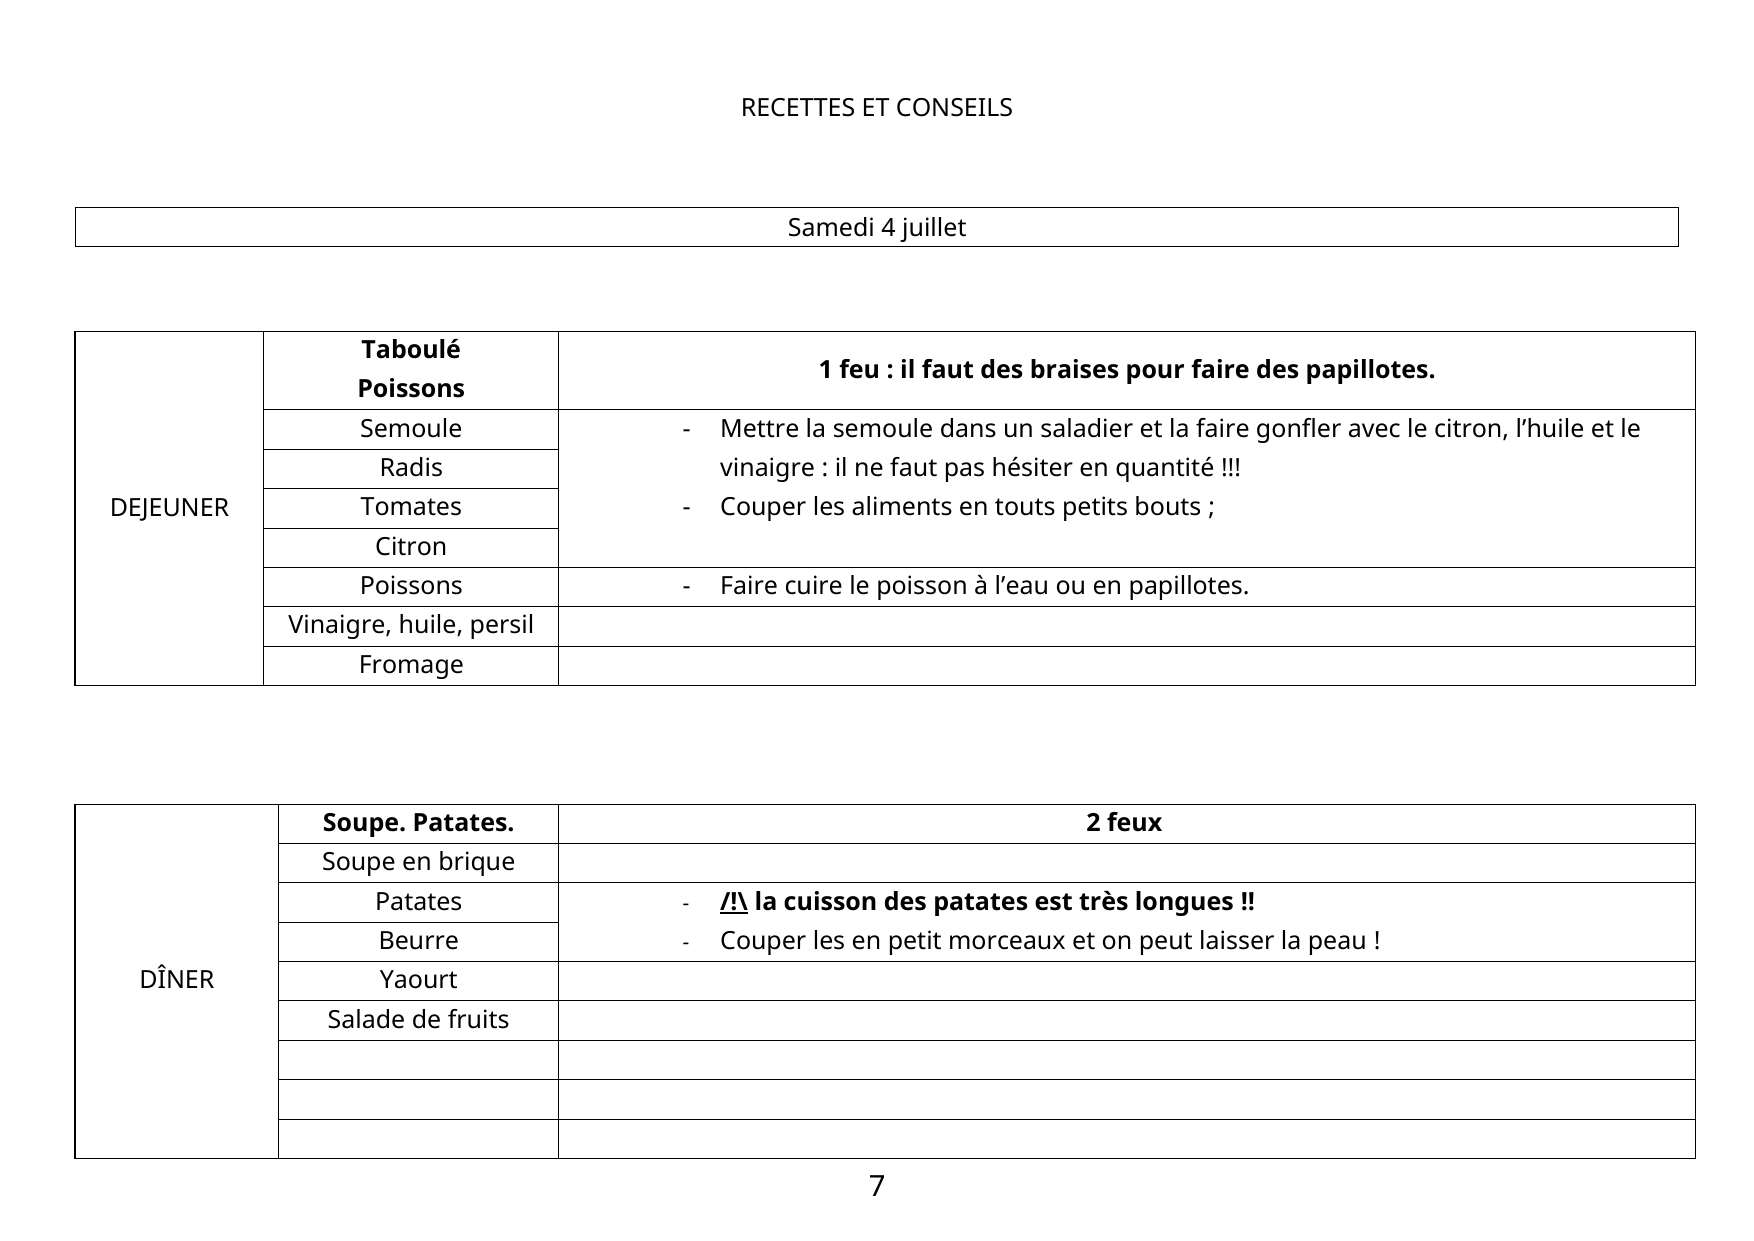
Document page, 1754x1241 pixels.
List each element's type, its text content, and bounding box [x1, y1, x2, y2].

table_header Taboulé Poissons [264, 332, 558, 409]
table_cell Semoule [264, 410, 558, 449]
text Samedi 4 juillet [76, 208, 1678, 246]
table_cell Tomates [264, 489, 558, 527]
table_cell Beurre [279, 923, 558, 961]
table_header Soupe. Patates. [279, 805, 558, 843]
table_cell [279, 1120, 558, 1158]
table_cell Soupe en brique [279, 844, 558, 882]
table_cell Vinaigre, huile, persil [264, 607, 558, 646]
table_cell [559, 962, 1695, 1000]
table_cell [559, 1080, 1695, 1118]
table_cell Salade de fruits [279, 1001, 558, 1040]
table_cell [559, 1120, 1695, 1158]
table_cell [559, 1001, 1695, 1040]
table_cell [559, 1041, 1695, 1079]
table_header DEJEUNER [76, 332, 263, 685]
table_header 2 feux [559, 805, 1695, 843]
table_cell /!\ la cuisson des patates est très longues !! Couper les en petit morceaux et on peut laisser la peau ! [559, 883, 1695, 961]
table_cell Fromage [264, 647, 558, 685]
table_cell Faire cuire le poisson à l’eau ou en papillotes. [559, 568, 1695, 606]
table_cell Yaourt [279, 962, 558, 1000]
table_cell [279, 1041, 558, 1079]
text RECETTES ET CONSEILS [75, 89, 1679, 123]
table_cell [559, 647, 1695, 685]
table_cell [559, 607, 1695, 646]
table_cell Poissons [264, 568, 558, 606]
table_cell Citron [264, 529, 558, 567]
table_header 1 feu : il faut des braises pour faire des papillotes. [559, 332, 1695, 409]
table_cell [559, 844, 1695, 882]
table_cell Mettre la semoule dans un saladier et la faire gonfler avec le citron, l’huile et le vinaigre : il ne faut pas hésiter en quantité !!! Couper les aliments en touts petits bouts ; [559, 410, 1695, 567]
table_cell Patates [279, 883, 558, 922]
table_cell [279, 1080, 558, 1118]
table_header DÎNER [76, 805, 278, 1158]
table_cell Radis [264, 450, 558, 488]
